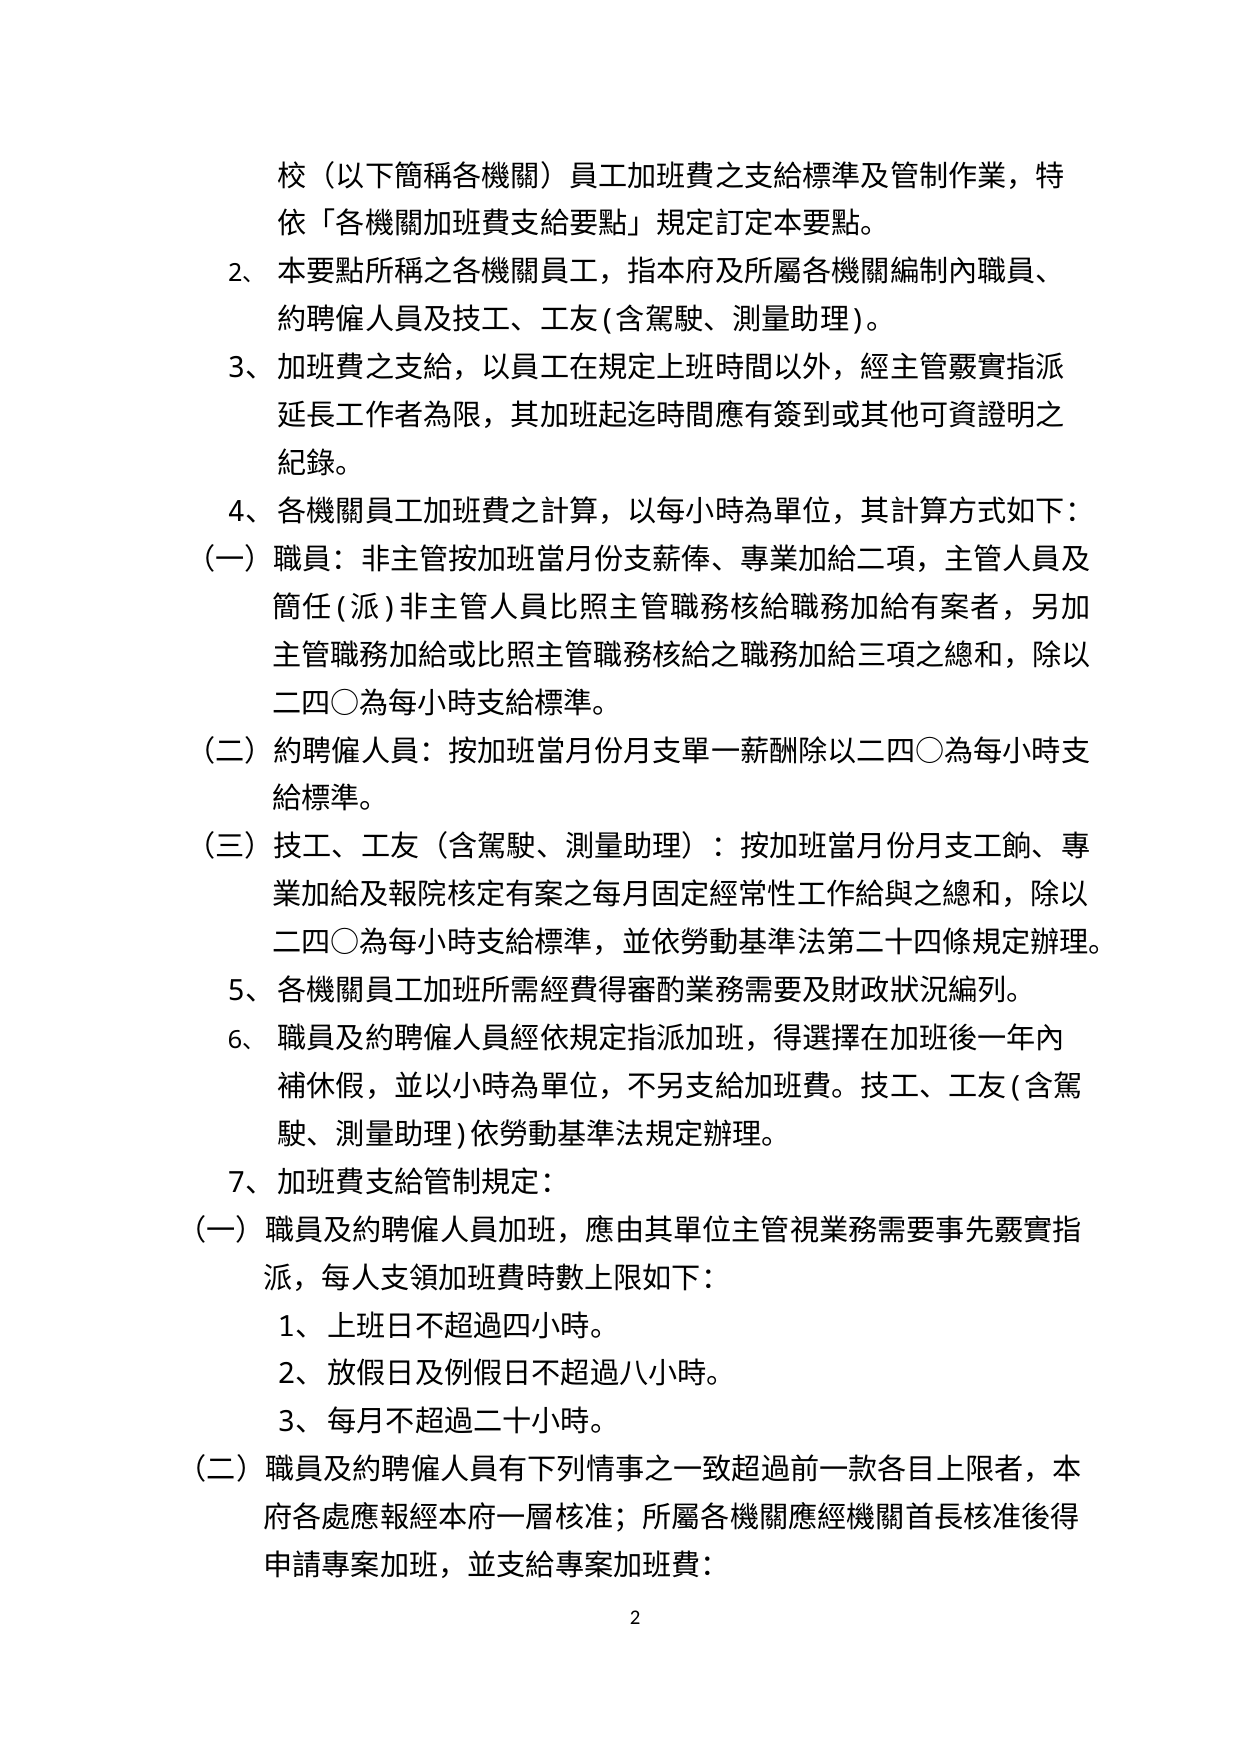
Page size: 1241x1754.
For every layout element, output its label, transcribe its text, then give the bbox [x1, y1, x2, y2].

text （一）職員：非主管按加班當月份支薪俸、專業加給二項，主管人員及簡任(派)非主管人員比照主管職務核給職務加給有案者，另加主管職務加給或比照主管職務核給之職務加給三項之總和，除以二四○為每小時支給標準。 [186, 531, 1092, 723]
text （二）職員及約聘僱人員有下列情事之一致超過前一款各目上限者，本府各處應報經本府一層核准；所屬各機關應經機關首長核准後得申請專案加班，並支給專案加班費： [177, 1441, 1092, 1585]
list 每月不超過二十小時。 [277, 1393, 1092, 1441]
list 校（以下簡稱各機關）員工加班費之支給標準及管制作業，特依「各機關加班費支給要點」規定訂定本要點。 [227, 148, 1092, 243]
list 各機關員工加班所需經費得審酌業務需要及財政狀況編列。 [227, 962, 1092, 1010]
list 上班日不超過四小時。 [277, 1298, 1092, 1346]
text （二）約聘僱人員：按加班當月份月支單一薪酬除以二四○為每小時支給標準。 [186, 723, 1092, 818]
list 各機關員工加班費之計算，以每小時為單位，其計算方式如下： [227, 483, 1092, 531]
list 職員及約聘僱人員經依規定指派加班，得選擇在加班後一年內補休假，並以小時為單位，不另支給加班費。技工、工友(含駕駛、測量助理)依勞動基準法規定辦理。 [227, 1010, 1092, 1154]
list 加班費支給管制規定： [227, 1154, 1092, 1202]
list 加班費之支給，以員工在規定上班時間以外，經主管覈實指派延長工作者為限，其加班起迄時間應有簽到或其他可資證明之紀錄。 [227, 339, 1092, 483]
list 放假日及例假日不超過八小時。 [277, 1346, 1092, 1393]
text （三）技工、工友（含駕駛、測量助理）：按加班當月份月支工餉、專業加給及報院核定有案之每月固定經常性工作給與之總和，除以二四○為每小時支給標準，並依勞動基準法第二十四條規定辦理。 [186, 818, 1092, 962]
text （一）職員及約聘僱人員加班，應由其單位主管視業務需要事先覈實指派，每人支領加班費時數上限如下： [177, 1202, 1092, 1298]
list 本要點所稱之各機關員工，指本府及所屬各機關編制內職員、約聘僱人員及技工、工友(含駕駛、測量助理)。 [227, 243, 1092, 339]
